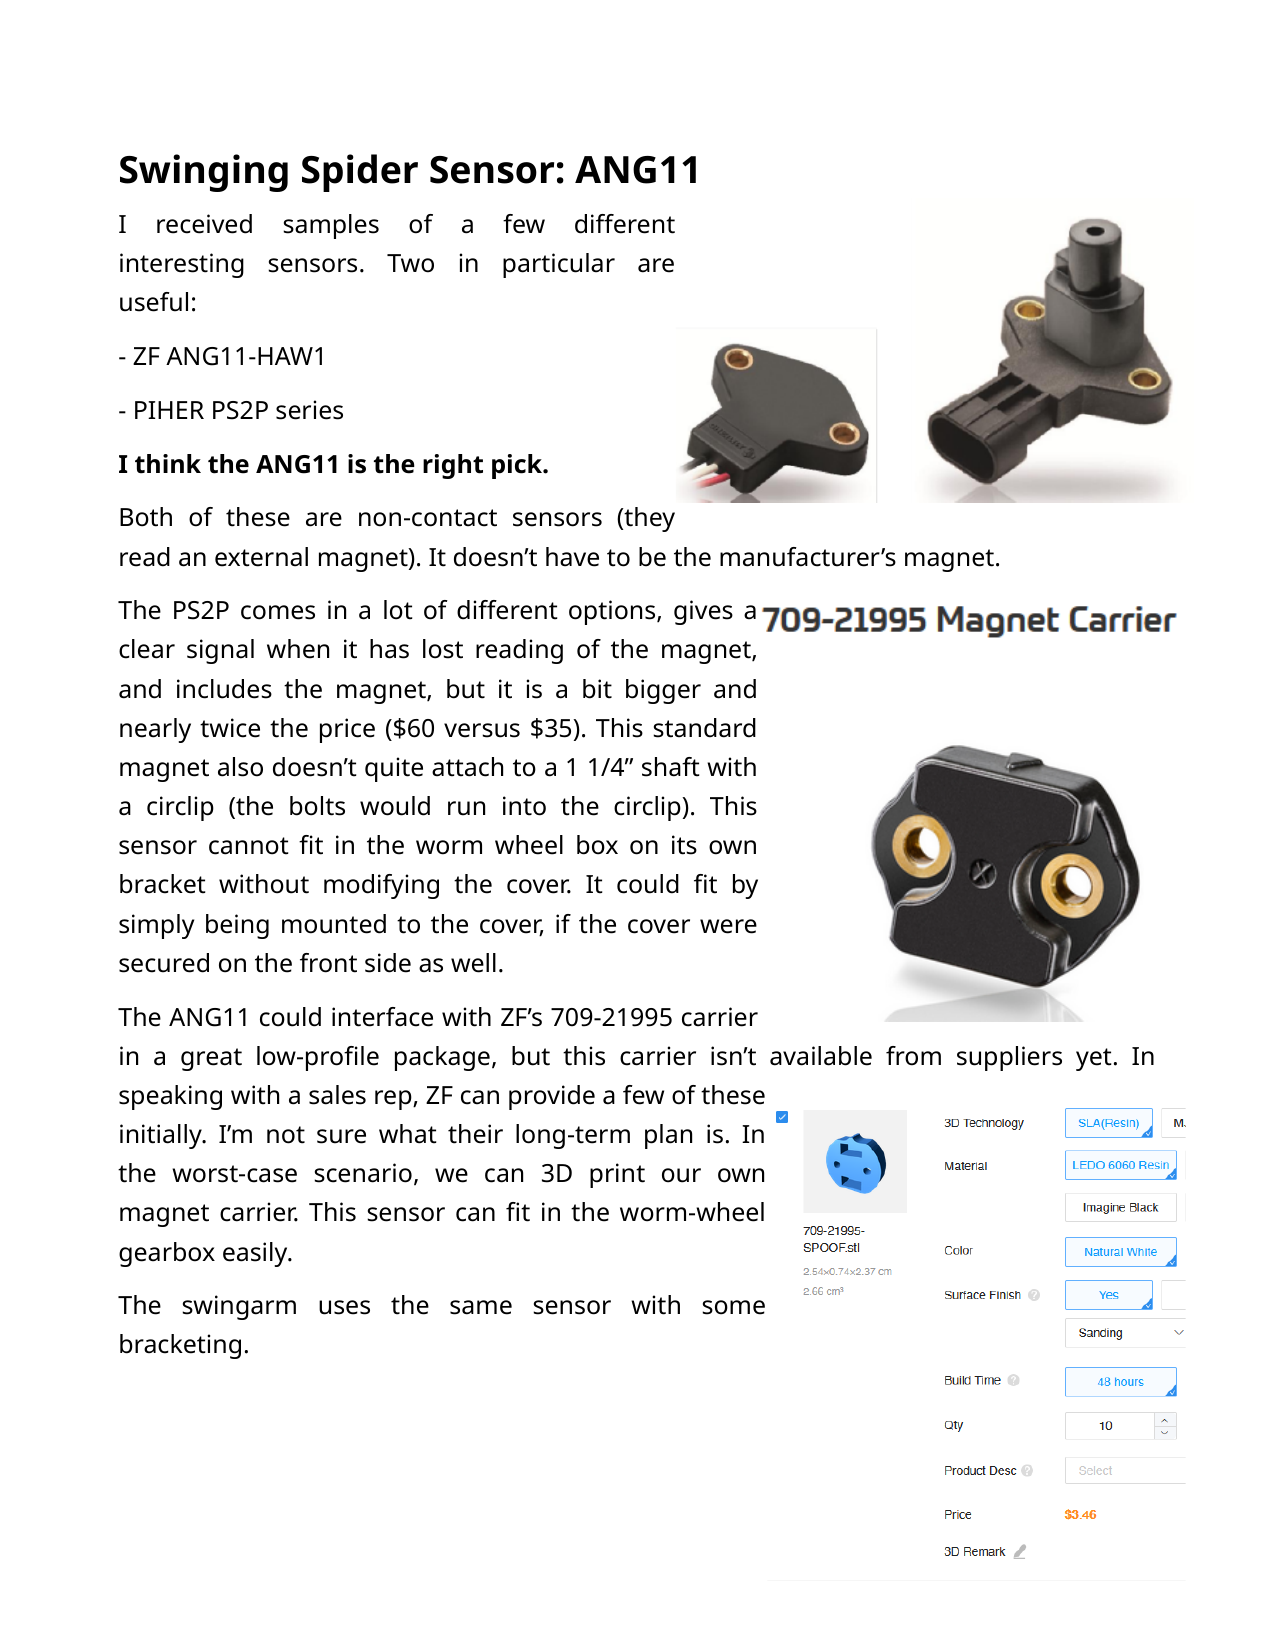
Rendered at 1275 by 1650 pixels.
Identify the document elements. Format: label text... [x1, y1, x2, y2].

text The PS2P comes in a lot of different options, gives a clear signal when it has lost reading of the magnet, and includes the magnet, but it is a bit bigger and nearly twice the price ($60 versus $35). This standard magnet also doesn’t quite attach to a 1 1/4” shaft with a circlip (the bolts would run into the circlip). This sensor cannot fit in the worm wheel box on its own bracket without modifying the cover. It could fit by simply being mounted to the cover, if the cover were secured on the front side as well. [118, 593, 758, 979]
text Both of these are non-contact sensors (they read an external magnet). It doesn’t have to be the manufacturer’s magnet. [118, 500, 1157, 573]
picture [767, 1095, 1186, 1581]
text - ZF ANG11-HAW1 [118, 339, 675, 373]
text I received samples of a few different interesting sensors. Two in particular are useful: [118, 207, 675, 319]
picture [675, 198, 1199, 504]
text The swingarm uses the same sensor with some bracketing. [118, 1288, 767, 1361]
text The ANG11 could interface with ZF’s 709-21995 carrier in a great low-profile package, but this carrier isn’t available from suppliers yet. In speaking with a sales rep, ZF can provide a few of these initially. I’m not sure what their long-term plan is. In the worst-case scenario, we can 3D print our own magnet carrier. This sensor can fit in the worm-wheel gearbox easily. [118, 999, 1157, 1268]
subtitle Swinging Spider Sensor: ANG11 [118, 143, 1157, 194]
picture [758, 588, 1205, 1022]
text I think the ANG11 is the right pick. [118, 446, 675, 480]
text - PIHER PS2P series [118, 392, 675, 427]
